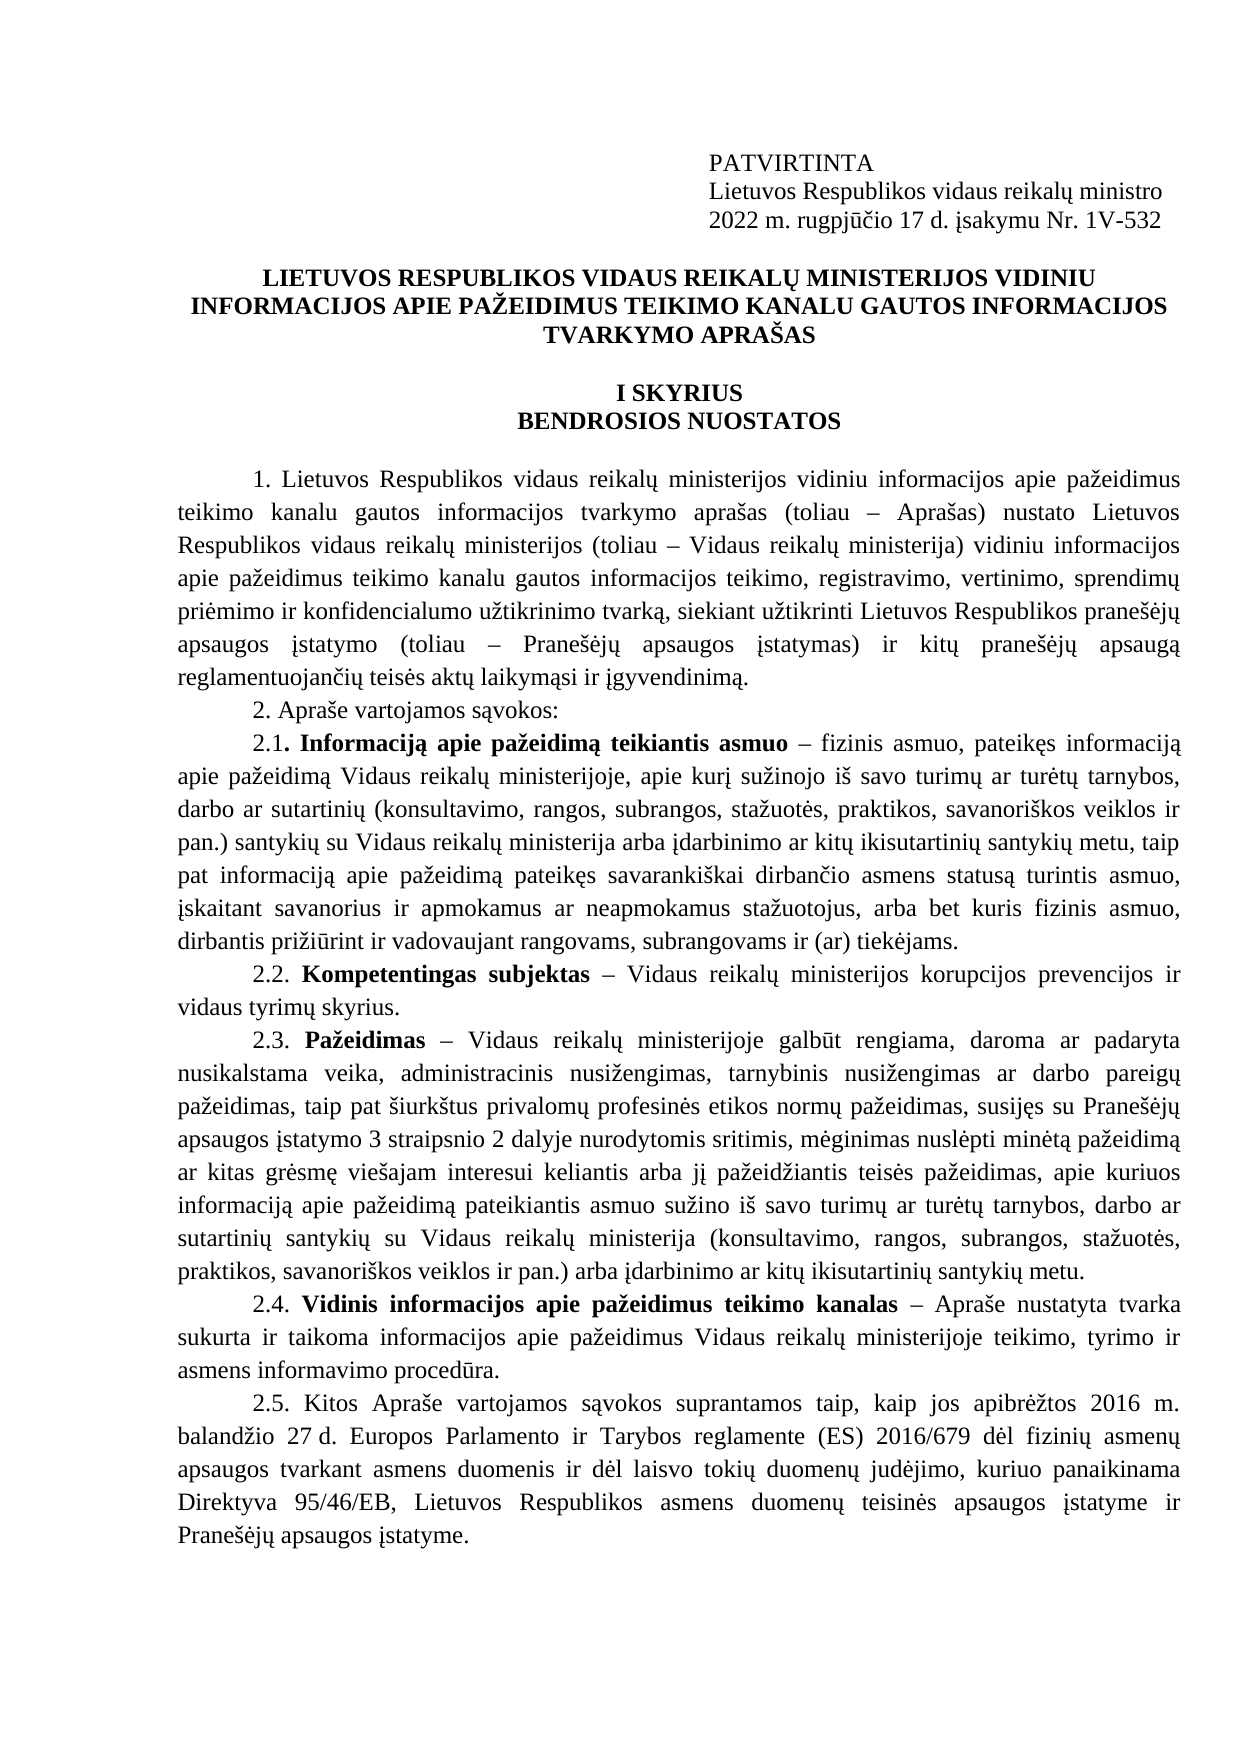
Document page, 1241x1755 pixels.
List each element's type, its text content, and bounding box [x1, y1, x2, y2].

text 2.3. Pažeidimas – Vidaus reikalų ministerijoje galbūt rengiama, daroma ar padaryta nusikalstama veika, administracinis nusižengimas, tarnybinis nusižengimas ar darbo pareigų pažeidimas, taip pat šiurkštus privalomų profesinės etikos normų pažeidimas, susijęs su Pranešėjų apsaugos įstatymo 3 straipsnio 2 dalyje nurodytomis sritimis, mėginimas nuslėpti minėtą pažeidimą ar kitas grėsmę viešajam interesui keliantis arba jį pažeidžiantis teisės pažeidimas, apie kuriuos informaciją apie pažeidimą pateikiantis asmuo sužino iš savo turimų ar turėtų tarnybos, darbo ar sutartinių santykių su Vidaus reikalų ministerija (konsultavimo, rangos, subrangos, stažuotės, praktikos, savanoriškos veiklos ir pan.) arba įdarbinimo ar kitų ikisutartinių santykių metu. [177, 1025, 1181, 1285]
text 2022 m. rugpjūčio 17 d. įsakymu Nr. 1V-532 [709, 205, 1181, 234]
text 2.4. Vidinis informacijos apie pažeidimus teikimo kanalas – Apraše nustatyta tvarka sukurta ir taikoma informacijos apie pažeidimus Vidaus reikalų ministerijoje teikimo, tyrimo ir asmens informavimo procedūra. [177, 1289, 1181, 1384]
text PATVIRTINTA [709, 148, 1181, 176]
text Lietuvos Respublikos vidaus reikalų ministro [709, 176, 1181, 205]
text 2. Apraše vartojamos sąvokos: [177, 695, 1181, 724]
text BENDROSIOS NUOSTATOS [177, 406, 1181, 435]
text LIETUVOS RESPUBLIKOS VIDAUS REIKALŲ MINISTERIJOS VIDINIU INFORMACIJOS APIE PAŽEIDIMUS TEIKIMO KANALU GAUTOS INFORMACIJOS TVARKYMO APRAŠAS [177, 263, 1181, 349]
text 2.1. Informaciją apie pažeidimą teikiantis asmuo – fizinis asmuo, pateikęs informaciją apie pažeidimą Vidaus reikalų ministerijoje, apie kurį sužinojo iš savo turimų ar turėtų tarnybos, darbo ar sutartinių (konsultavimo, rangos, subrangos, stažuotės, praktikos, savanoriškos veiklos ir pan.) santykių su Vidaus reikalų ministerija arba įdarbinimo ar kitų ikisutartinių santykių metu, taip pat informaciją apie pažeidimą pateikęs savarankiškai dirbančio asmens statusą turintis asmuo, įskaitant savanorius ir apmokamus ar neapmokamus stažuotojus, arba bet kuris fizinis asmuo, dirbantis prižiūrint ir vadovaujant rangovams, subrangovams ir (ar) tiekėjams. [177, 728, 1181, 955]
text 2.2. Kompetentingas subjektas – Vidaus reikalų ministerijos korupcijos prevencijos ir vidaus tyrimų skyrius. [177, 959, 1181, 1021]
text I SKYRIUS [177, 378, 1181, 406]
text 2.5. Kitos Apraše vartojamos sąvokos suprantamos taip, kaip jos apibrėžtos 2016 m. balandžio 27 d. Europos Parlamento ir Tarybos reglamente (ES) 2016/679 dėl fizinių asmenų apsaugos tvarkant asmens duomenis ir dėl laisvo tokių duomenų judėjimo, kuriuo panaikinama Direktyva 95/46/EB, Lietuvos Respublikos asmens duomenų teisinės apsaugos įstatyme ir Pranešėjų apsaugos įstatyme. [177, 1388, 1181, 1549]
text 1. Lietuvos Respublikos vidaus reikalų ministerijos vidiniu informacijos apie pažeidimus teikimo kanalu gautos informacijos tvarkymo aprašas (toliau – Aprašas) nustato Lietuvos Respublikos vidaus reikalų ministerijos (toliau – Vidaus reikalų ministerija) vidiniu informacijos apie pažeidimus teikimo kanalu gautos informacijos teikimo, registravimo, vertinimo, sprendimų priėmimo ir konfidencialumo užtikrinimo tvarką, siekiant užtikrinti Lietuvos Respublikos pranešėjų apsaugos įstatymo (toliau – Pranešėjų apsaugos įstatymas) ir kitų pranešėjų apsaugą reglamentuojančių teisės aktų laikymąsi ir įgyvendinimą. [177, 464, 1181, 691]
